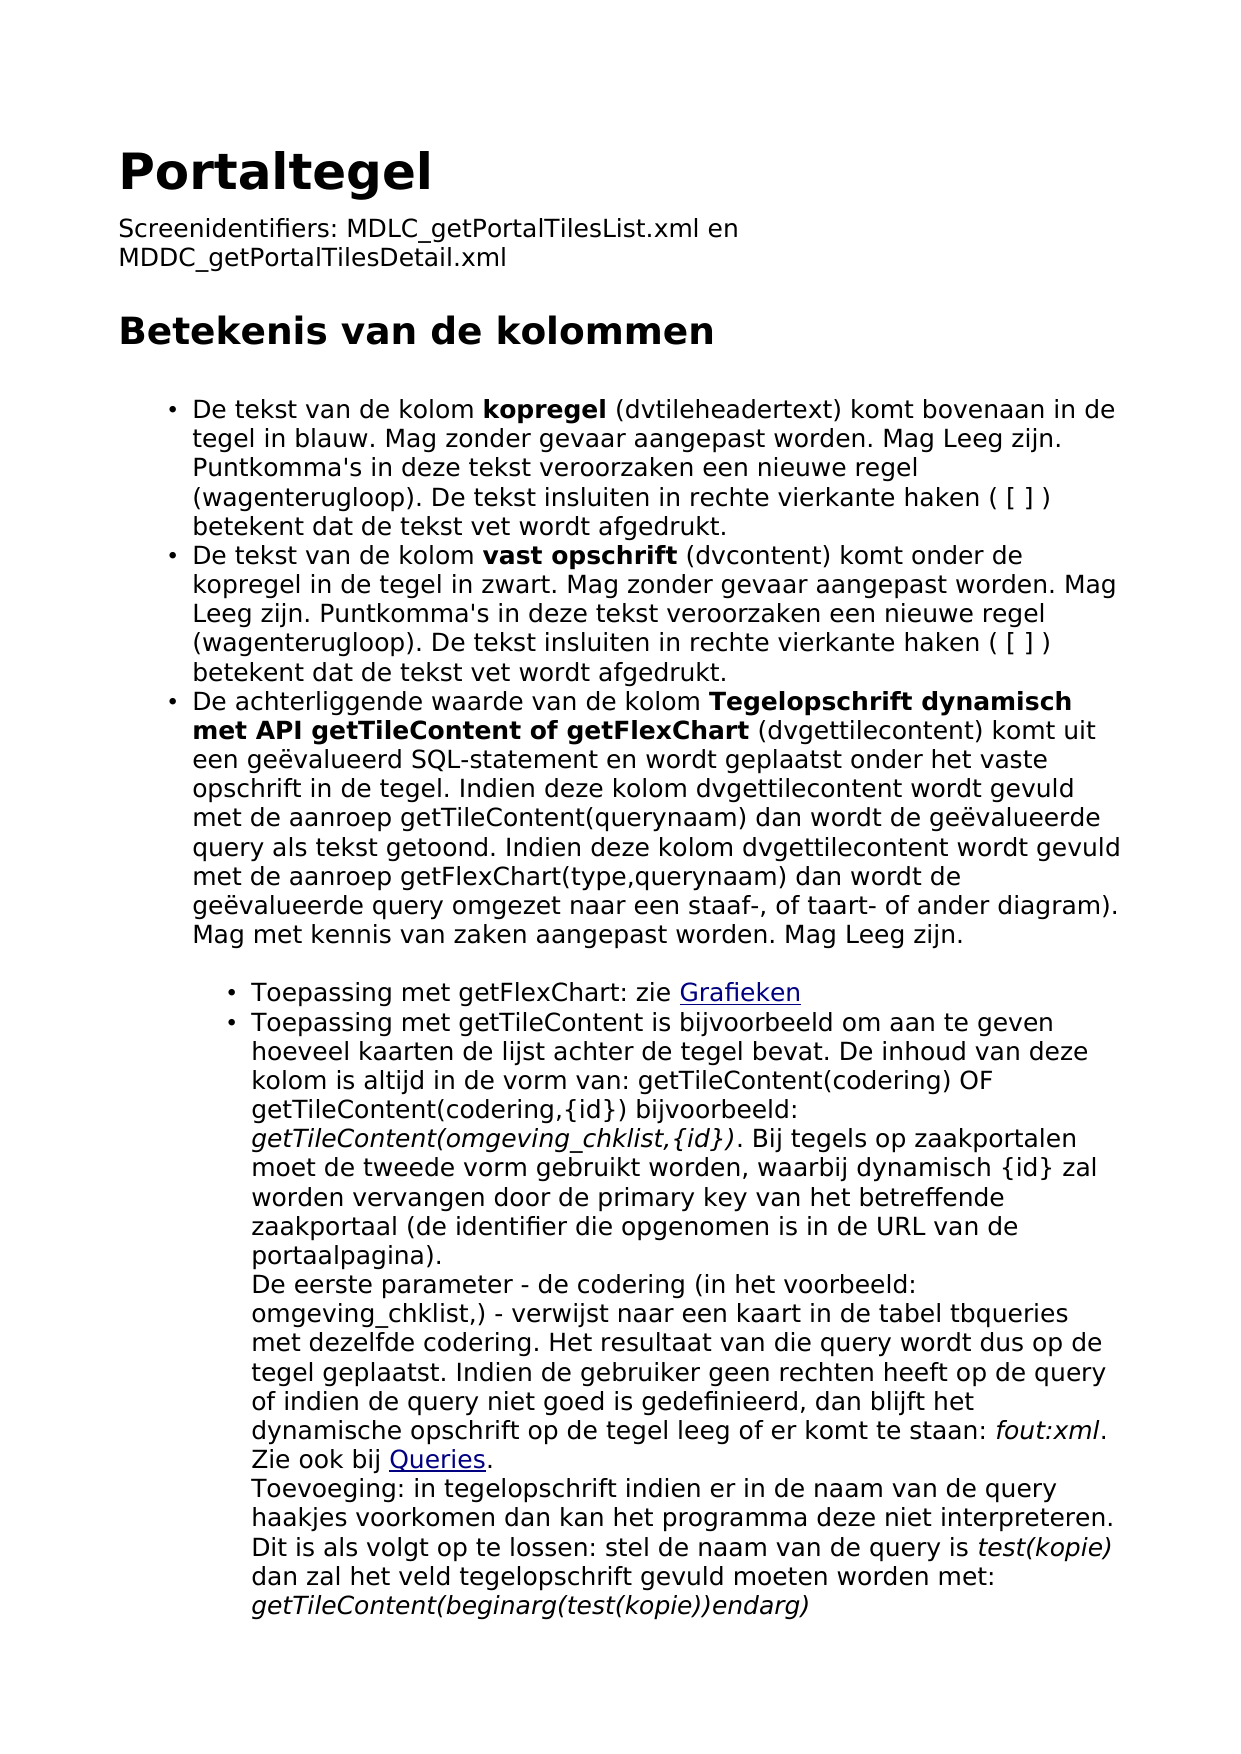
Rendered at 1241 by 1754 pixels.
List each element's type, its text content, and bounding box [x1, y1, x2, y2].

text Screenidentifiers: MDLC_getPortalTilesList.xml en MDDC_getPortalTilesDetail.xml [118, 214, 1122, 272]
list De achterliggende waarde van de kolom Tegelopschrift dynamisch met API getTileContent of getFlexChart (dvgettilecontent) komt uit een geëvalueerd SQL-statement en wordt geplaatst onder het vaste opschrift in de tegel. Indien deze kolom dvgettilecontent wordt gevuld met de aanroep getTileContent(querynaam) dan wordt de geëvalueerde query als tekst getoond. Indien deze kolom dvgettilecontent wordt gevuld met de aanroep getFlexChart(type,querynaam) dan wordt de geëvalueerde query omgezet naar een staaf-, of taart- of ander diagram). Mag met kennis van zaken aangepast worden. Mag Leeg zijn. [177, 687, 1122, 979]
subtitle Portaltegel [118, 143, 1122, 201]
subtitle Betekenis van de kolommen [118, 310, 1122, 353]
list De tekst van de kolom vast opschrift (dvcontent) komt onder de kopregel in de tegel in zwart. Mag zonder gevaar aangepast worden. Mag Leeg zijn. Puntkomma's in deze tekst veroorzaken een nieuwe regel (wagenterugloop). De tekst insluiten in rechte vierkante haken ( [ ] ) betekent dat de tekst vet wordt afgedrukt. [177, 541, 1122, 687]
list De tekst van de kolom kopregel (dvtileheadertext) komt bovenaan in de tegel in blauw. Mag zonder gevaar aangepast worden. Mag Leeg zijn. Puntkomma's in deze tekst veroorzaken een nieuwe regel (wagenterugloop). De tekst insluiten in rechte vierkante haken ( [ ] ) betekent dat de tekst vet wordt afgedrukt. [177, 395, 1122, 541]
list Toepassing met getFlexChart: zie Grafieken [236, 979, 1122, 1008]
list Toepassing met getTileContent is bijvoorbeeld om aan te geven hoeveel kaarten de lijst achter de tegel bevat. De inhoud van deze kolom is altijd in de vorm van: getTileContent(codering) OF getTileContent(codering,{id}) bijvoorbeeld: getTileContent(omgeving_chklist,{id}). Bij tegels op zaakportalen moet de tweede vorm gebruikt worden, waarbij dynamisch {id} zal worden vervangen door de primary key van het betreffende zaakportaal (de identifier die opgenomen is in de URL van de portaalpagina). De eerste parameter - de codering (in het voorbeeld: omgeving_chklist,) - verwijst naar een kaart in de tabel tbqueries met dezelfde codering. Het resultaat van die query wordt dus op de tegel geplaatst. Indien de gebruiker geen rechten heeft op de query of indien de query niet goed is gedefinieerd, dan blijft het dynamische opschrift op de tegel leeg of er komt te staan: fout:xml. Zie ook bij Queries. Toevoeging: in tegelopschrift indien er in de naam van de query haakjes voorkomen dan kan het programma deze niet interpreteren. Dit is als volgt op te lossen: stel de naam van de query is test(kopie) dan zal het veld tegelopschrift gevuld moeten worden met: getTileContent(beginarg(test(kopie))endarg) [236, 1008, 1122, 1620]
